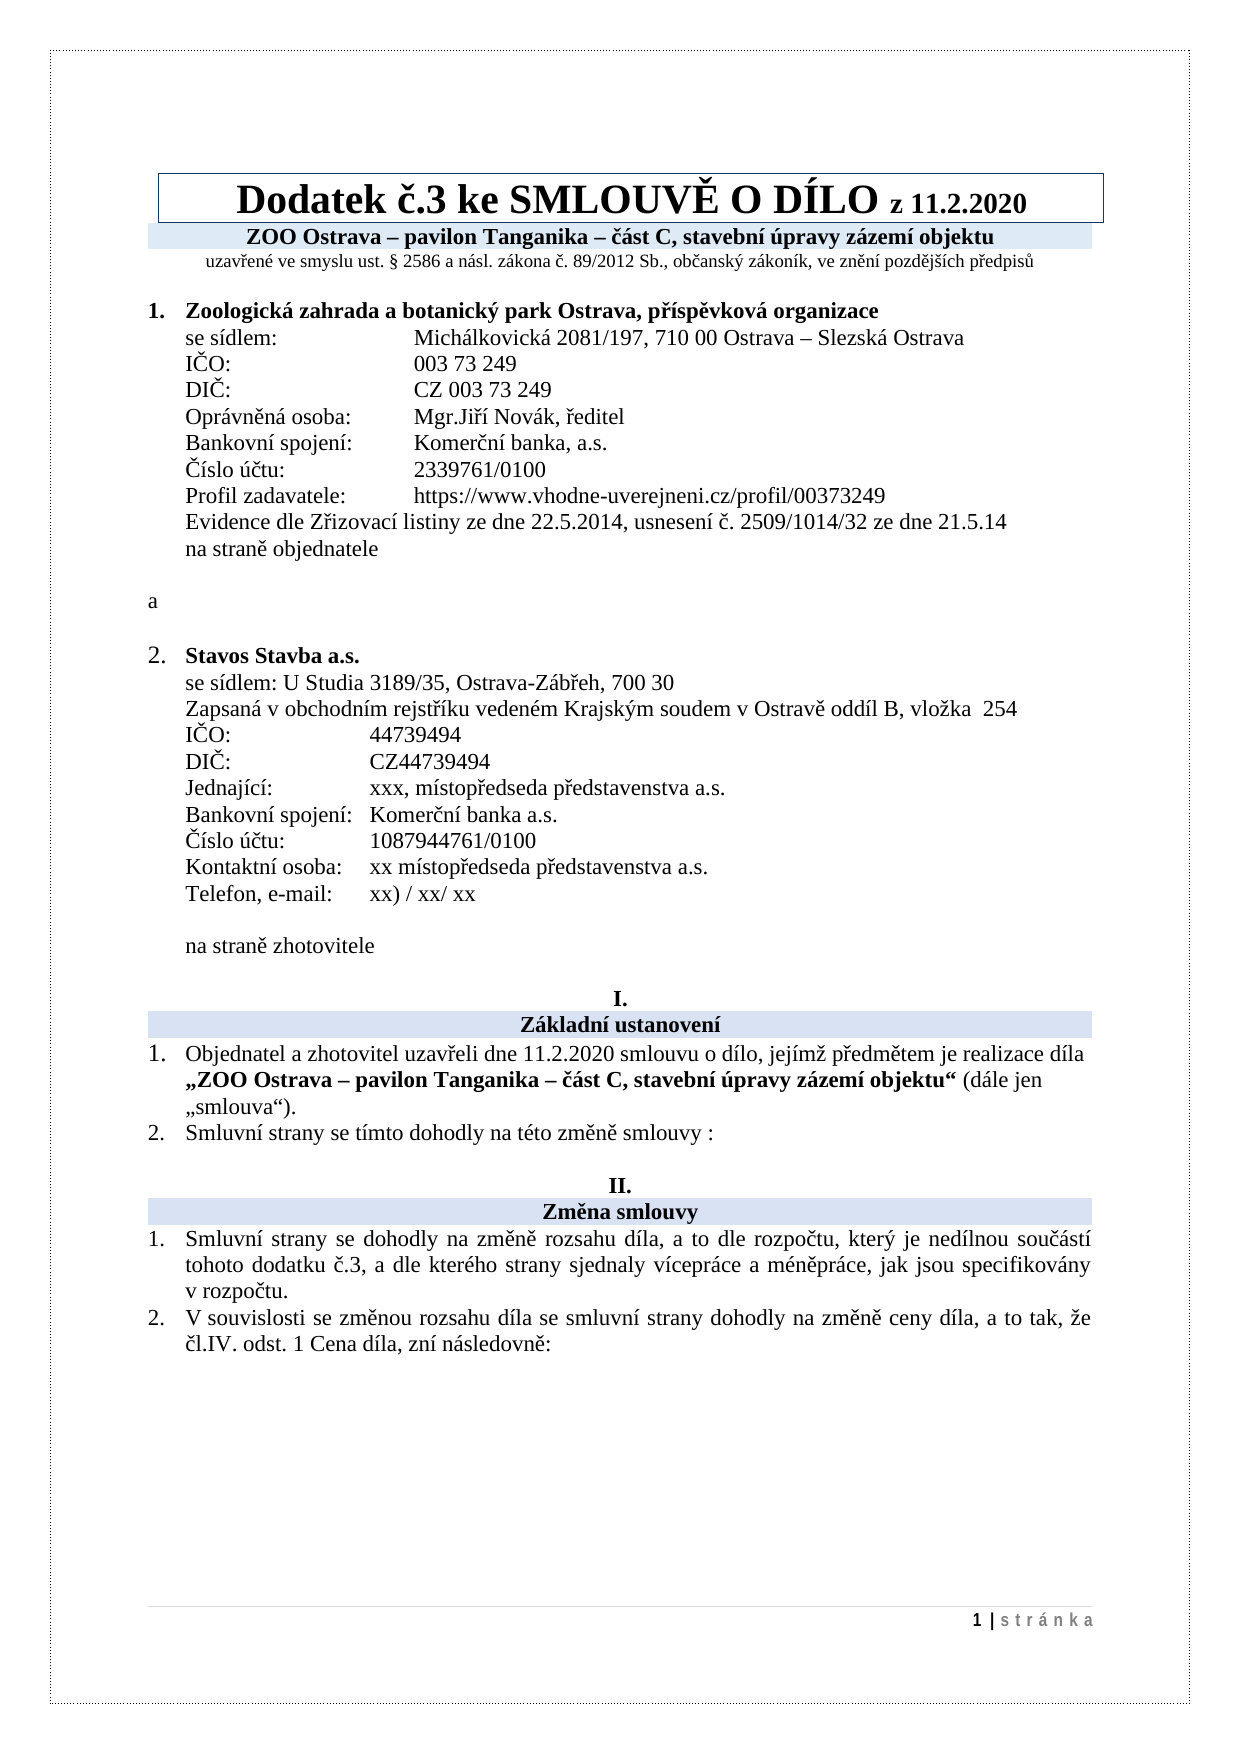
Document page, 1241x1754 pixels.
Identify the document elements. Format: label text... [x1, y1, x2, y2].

list Zoologická zahrada a botanický park Ostrava, příspěvková organizace [148, 297, 1092, 324]
text II. [148, 1172, 1092, 1198]
text Bankovní spojení: Komerční banka, a.s. [148, 429, 1092, 456]
text Základní ustanovení [148, 1011, 1092, 1038]
text DIČ: CZ44739494 [148, 748, 1092, 774]
list Stavos Stavba a.s. [148, 640, 1092, 669]
text Změna smlouvy [148, 1198, 1092, 1225]
text se sídlem: U Studia 3189/35, Ostrava-Zábřeh, 700 30 [148, 669, 1092, 695]
text se sídlem: Michálkovická 2081/197, 710 00 Ostrava – Slezská Ostrava [148, 324, 1092, 350]
text Jednající: xxx, místopředseda představenstva a.s. [148, 774, 1092, 801]
text Kontaktní osoba: xx místopředseda představenstva a.s. [148, 853, 1092, 880]
table_header Dodatek č.3 ke SMLOUVĚ O DÍLO z 11.2.2020 [159, 174, 1103, 222]
text Profil zadavatele: https://www.vhodne-uverejneni.cz/profil/00373249 [148, 482, 1092, 508]
list Smluvní strany se dohodly na změně rozsahu díla, a to dle rozpočtu, který je nedílnou součástí tohoto dodatku č.3, a dle kterého strany sjednaly vícepráce a méněpráce, jak jsou specifikovány v rozpočtu. [148, 1225, 1092, 1304]
text Evidence dle Zřizovací listiny ze dne 22.5.2014, usnesení č. 2509/1014/32 ze dne 21.5.14 [148, 508, 1092, 535]
text a [148, 587, 1092, 614]
text IČO: 003 73 249 [148, 350, 1092, 377]
text ZOO Ostrava – pavilon Tanganika – část C, stavební úpravy zázemí objektu [148, 223, 1092, 249]
text Zapsaná v obchodním rejstříku vedeném Krajským soudem v Ostravě oddíl B, vložka 254 [148, 695, 1092, 722]
list V souvislosti se změnou rozsahu díla se smluvní strany dohodly na změně ceny díla, a to tak, že čl.IV. odst. 1 Cena díla, zní následovně: [148, 1304, 1092, 1356]
text Bankovní spojení: Komerční banka a.s. [148, 801, 1092, 827]
list Smluvní strany se tímto dohodly na této změně smlouvy : [148, 1119, 1092, 1146]
text Telefon, e-mail: xx) / xx/ xx [148, 880, 1092, 906]
text uzavřené ve smyslu ust. § 2586 a násl. zákona č. 89/2012 Sb., občanský zákoník, ve znění pozdějších předpisů [148, 249, 1092, 271]
text DIČ: CZ 003 73 249 [148, 377, 1092, 403]
text na straně objednatele [148, 535, 1092, 561]
text Oprávněná osoba: Mgr.Jiří Novák, ředitel [148, 403, 1092, 429]
text I. [148, 985, 1092, 1011]
text na straně zhotovitele [148, 932, 1092, 959]
text Číslo účtu: 2339761/0100 [148, 456, 1092, 482]
list Objednatel a zhotovitel uzavřeli dne 11.2.2020 smlouvu o dílo, jejímž předmětem je realizace díla „ZOO Ostrava – pavilon Tanganika – část C, stavební úpravy zázemí objektu“ (dále jen „smlouva“). [148, 1038, 1092, 1119]
text Číslo účtu: 1087944761/0100 [148, 827, 1092, 853]
text IČO: 44739494 [148, 722, 1092, 748]
